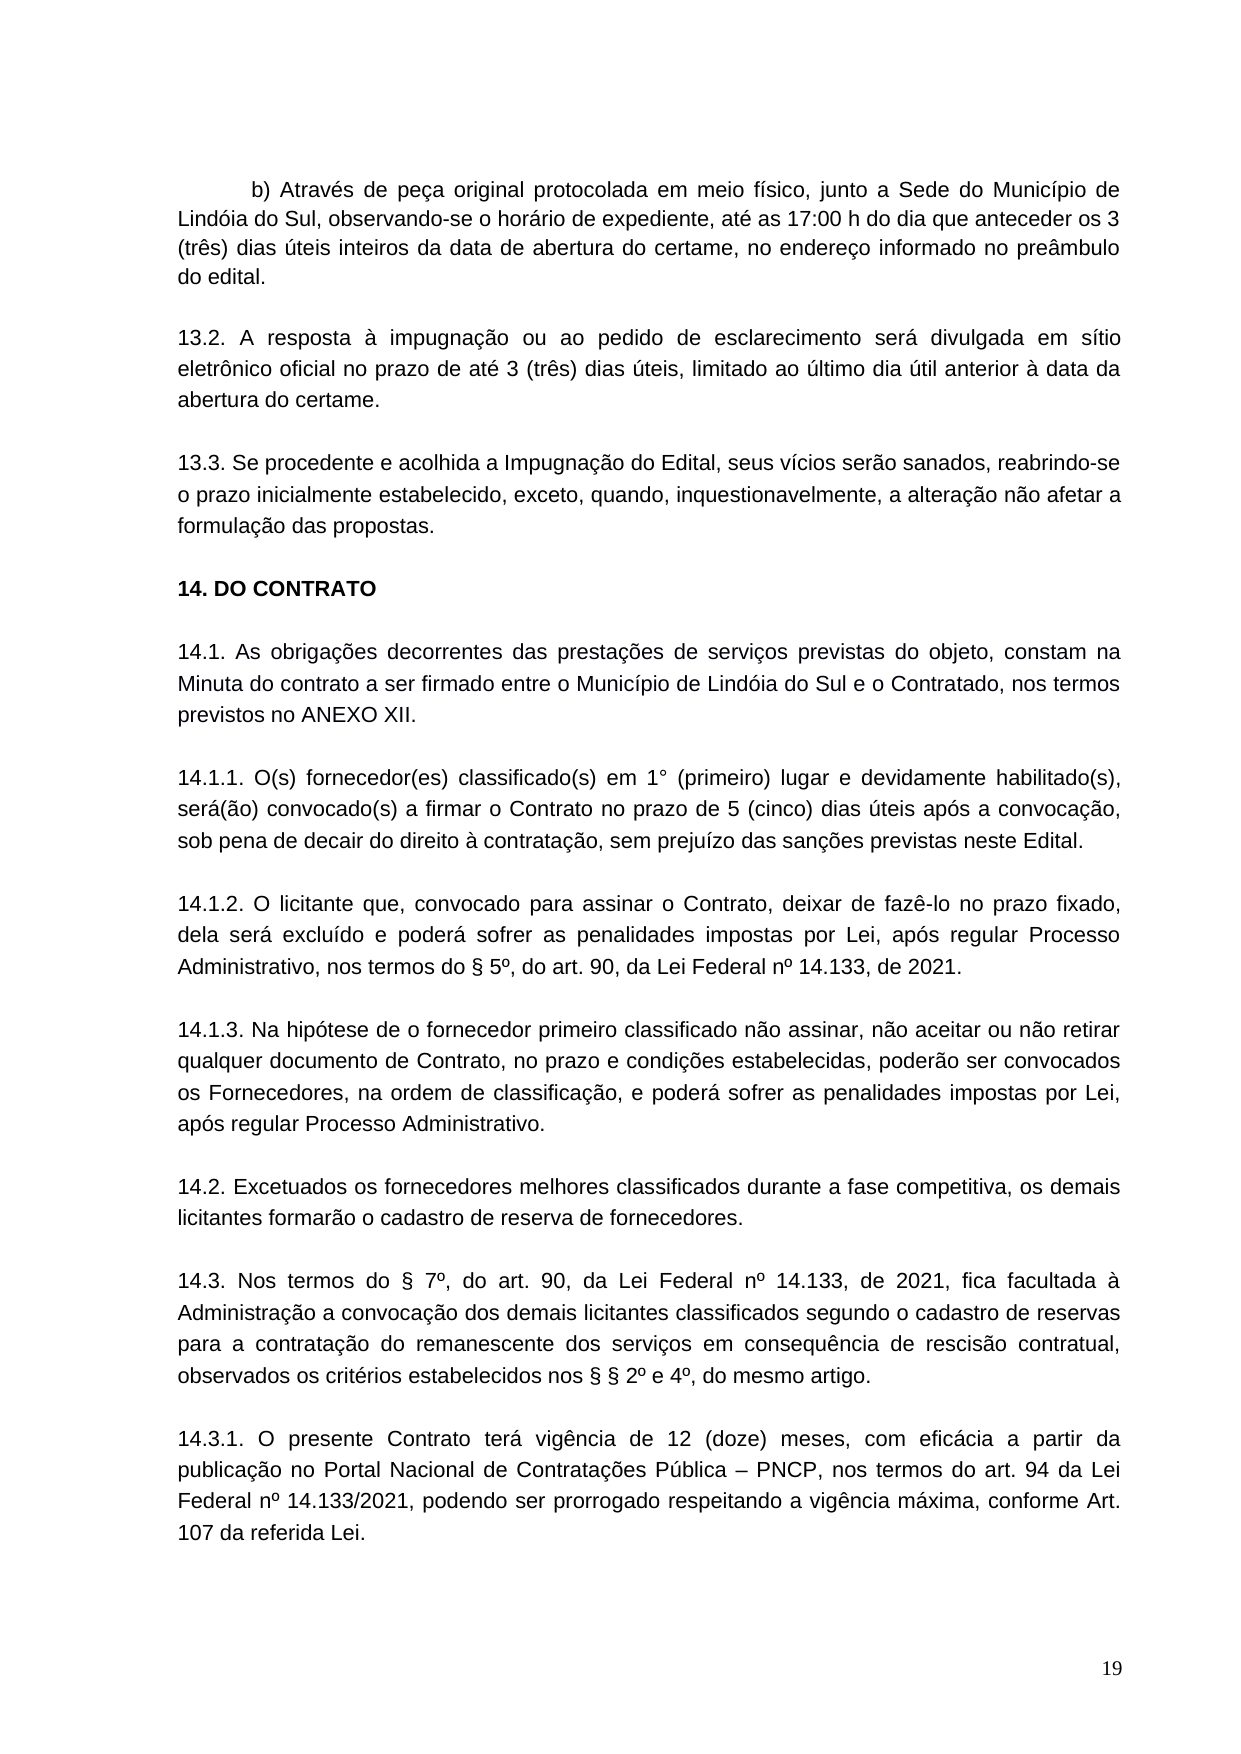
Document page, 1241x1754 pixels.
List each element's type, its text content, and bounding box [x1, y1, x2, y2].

text 14. DO CONTRATO [177, 576, 1122, 601]
text 14.3.1. O presente Contrato terá vigência de 12 (doze) meses, com eficácia a partir da publicação no Portal Nacional de Contratações Pública – PNCP, nos termos do art. 94 da Lei Federal nº 14.133/2021, podendo ser prorrogado respeitando a vigência máxima, conforme Art. 107 da referida Lei. [177, 1426, 1122, 1545]
text 14.1.3. Na hipótese de o fornecedor primeiro classificado não assinar, não aceitar ou não retirar qualquer documento de Contrato, no prazo e condições estabelecidas, poderão ser convocados os Fornecedores, na ordem de classificação, e poderá sofrer as penalidades impostas por Lei, após regular Processo Administrativo. [177, 1017, 1122, 1136]
text 14.2. Excetuados os fornecedores melhores classificados durante a fase competitiva, os demais licitantes formarão o cadastro de reserva de fornecedores. [177, 1174, 1122, 1231]
text 14.1.2. O licitante que, convocado para assinar o Contrato, deixar de fazê-lo no prazo fixado, dela será excluído e poderá sofrer as penalidades impostas por Lei, após regular Processo Administrativo, nos termos do § 5º, do art. 90, da Lei Federal nº 14.133, de 2021. [177, 891, 1122, 979]
text 14.1.1. O(s) fornecedor(es) classificado(s) em 1° (primeiro) lugar e devidamente habilitado(s), será(ão) convocado(s) a firmar o Contrato no prazo de 5 (cinco) dias úteis após a convocação, sob pena de decair do direito à contratação, sem prejuízo das sanções previstas neste Edital. [177, 765, 1122, 853]
text 13.2. A resposta à impugnação ou ao pedido de esclarecimento será divulgada em sítio eletrônico oficial no prazo de até 3 (três) dias úteis, limitado ao último dia útil anterior à data da abertura do certame. [177, 324, 1122, 413]
text 14.3. Nos termos do § 7º, do art. 90, da Lei Federal nº 14.133, de 2021, fica facultada à Administração a convocação dos demais licitantes classificados segundo o cadastro de reservas para a contratação do remanescente dos serviços em consequência de rescisão contratual, observados os critérios estabelecidos nos § § 2º e 4º, do mesmo artigo. [177, 1268, 1122, 1388]
text b) Através de peça original protocolada em meio físico, junto a Sede do Município de Lindóia do Sul, observando-se o horário de expediente, até as 17:00 h do dia que anteceder os 3 (três) dias úteis inteiros da data de abertura do certame, no endereço informado no preâmbulo do edital. [177, 177, 1122, 289]
text 13.3. Se procedente e acolhida a Impugnação do Edital, seus vícios serão sanados, reabrindo-se o prazo inicialmente estabelecido, exceto, quando, inquestionavelmente, a alteração não afetar a formulação das propostas. [177, 450, 1122, 538]
text 14.1. As obrigações decorrentes das prestações de serviços previstas do objeto, constam na Minuta do contrato a ser firmado entre o Município de Lindóia do Sul e o Contratado, nos termos previstos no ANEXO XII. [177, 639, 1122, 727]
